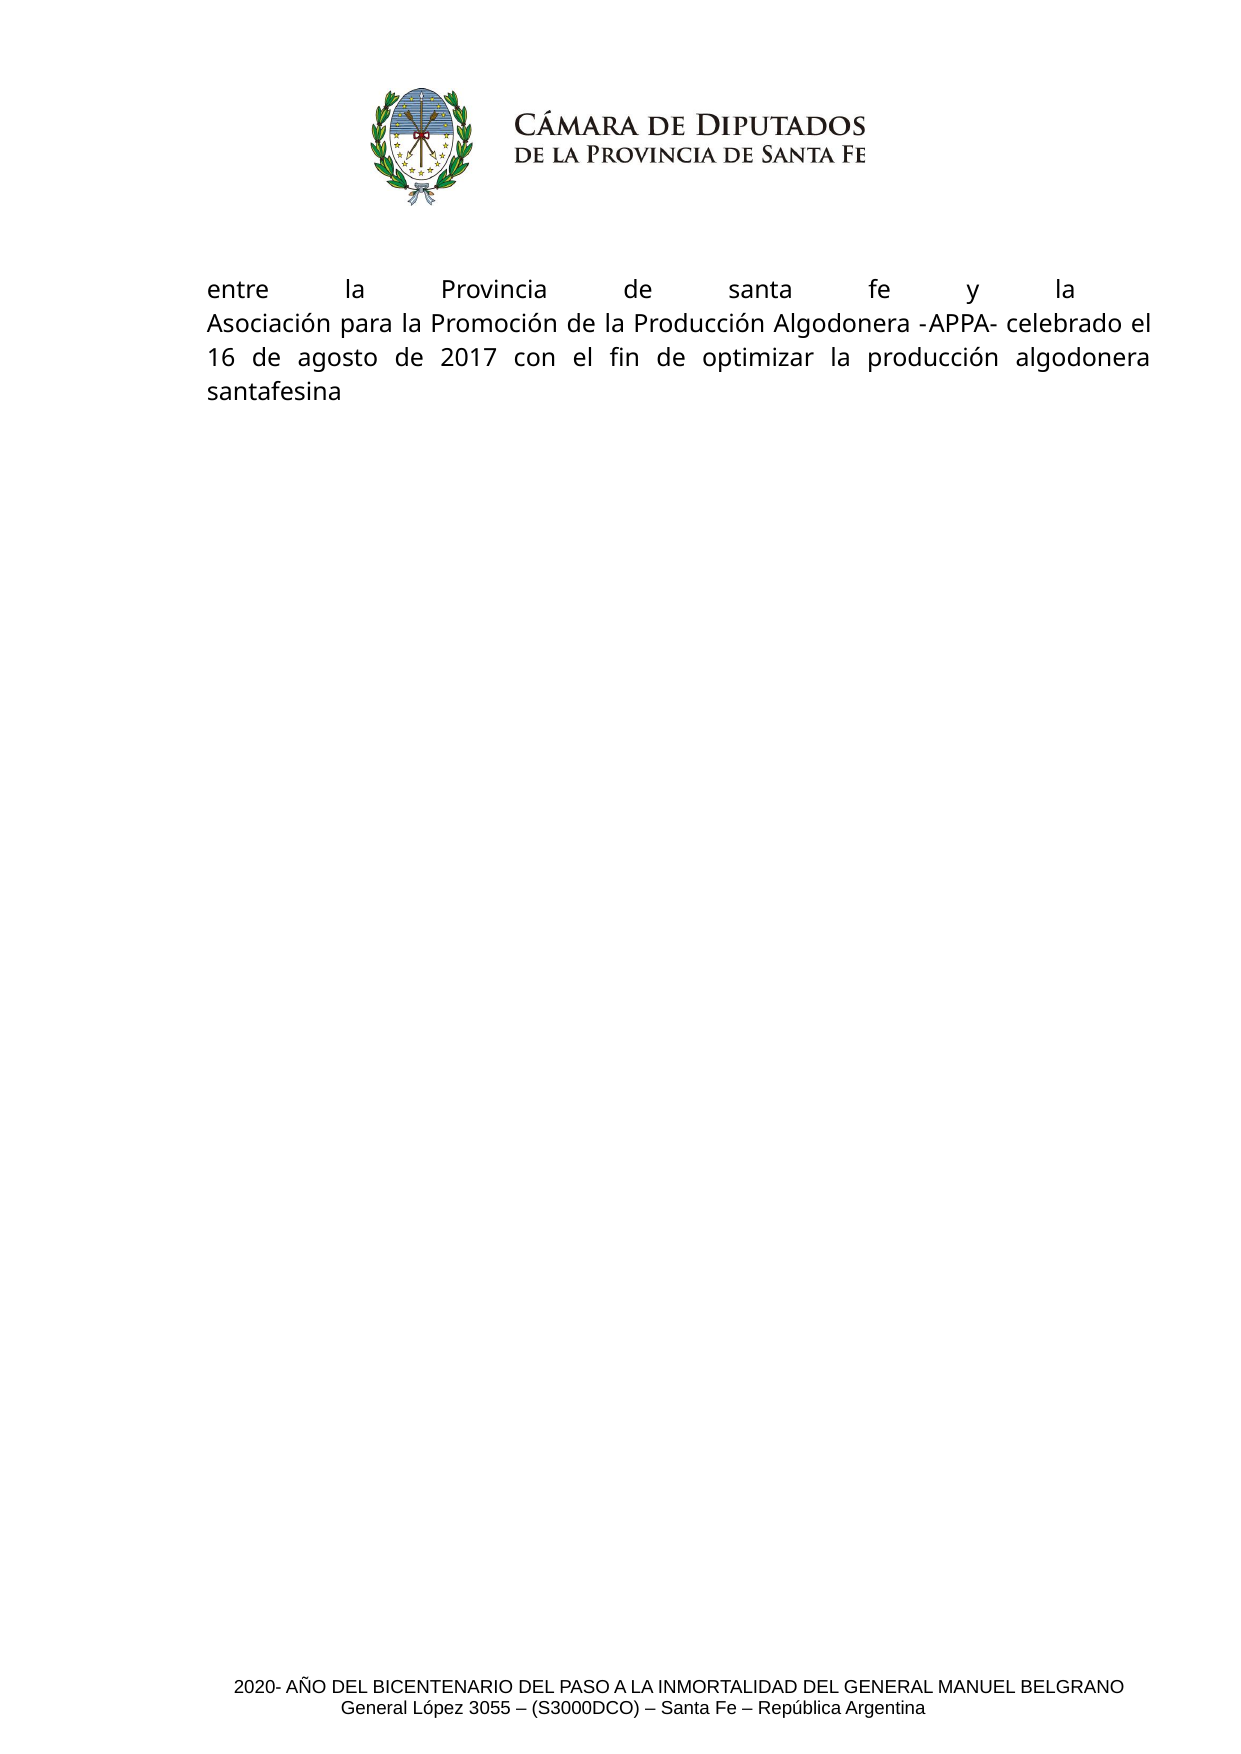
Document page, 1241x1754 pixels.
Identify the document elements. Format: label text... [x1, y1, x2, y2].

picture [370, 88, 866, 210]
text entre la Provincia de santa fe y la Asociación para la Promoción de la Producción Algodonera -APPA- celebrado el 16 de agosto de 2017 con el fin de optimizar la producción algodonera santafesina [207, 272, 1152, 408]
